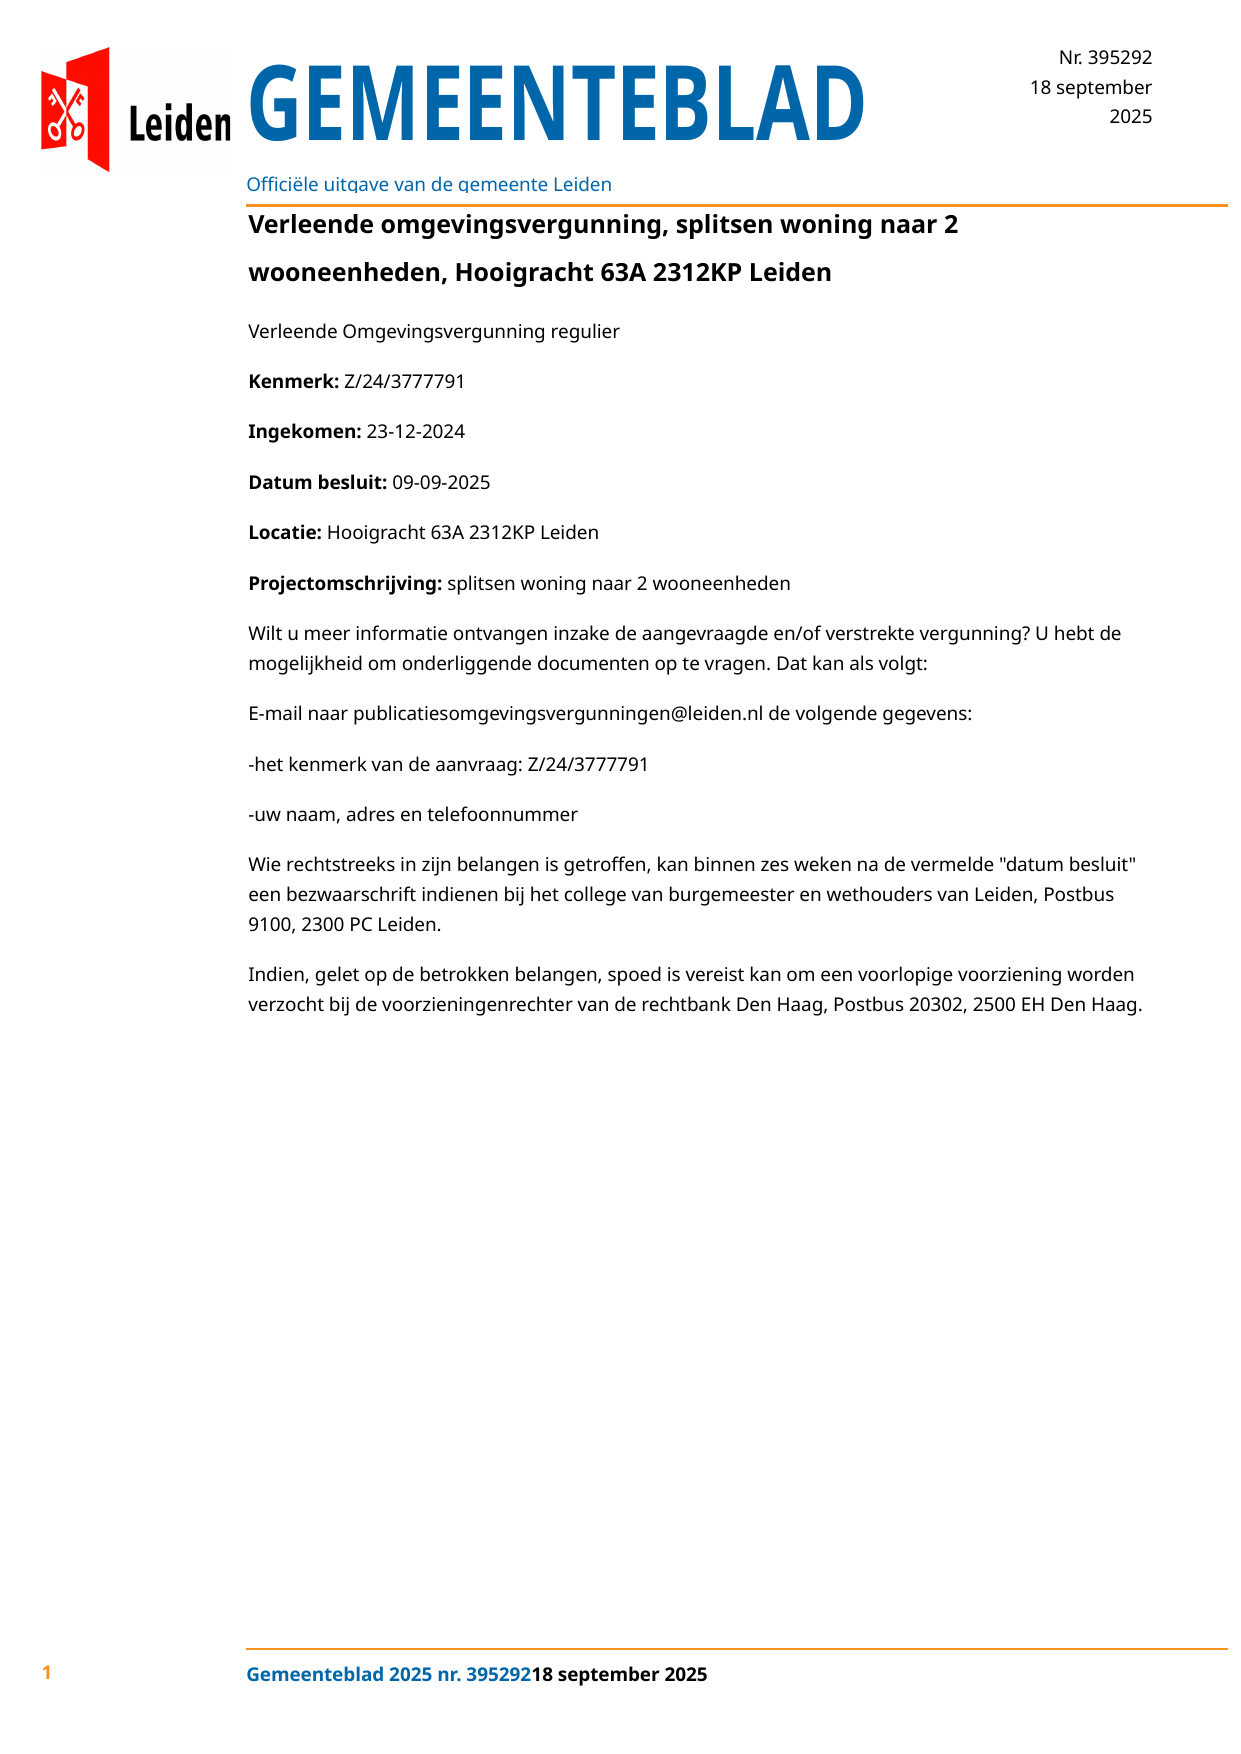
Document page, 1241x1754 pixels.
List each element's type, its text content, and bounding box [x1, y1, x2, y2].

text -uw naam, adres en telefoonnummer [248, 801, 1152, 827]
picture [41, 47, 231, 172]
text E-mail naar publicatiesomgevingsvergunningen@leiden.nl de volgende gegevens: [248, 700, 1152, 726]
text Indien, gelet op de betrokken belangen, spoed is vereist kan om een voorlopige voorziening worden verzocht bij de voorzieningenrechter van de rechtbank Den Haag, Postbus 20302, 2500 EH Den Haag. [248, 961, 1152, 1017]
text Wie rechtstreeks in zijn belangen is getroffen, kan binnen zes weken na de vermelde "datum besluit" een bezwaarschrift indienen bij het college van burgemeester en wethouders van Leiden, Postbus 9100, 2300 PC Leiden. [248, 852, 1152, 937]
text Locatie: Hooigracht 63A 2312KP Leiden [248, 519, 1152, 545]
text Ingekomen: 23-12-2024 [248, 419, 1152, 444]
text Verleende omgevingsvergunning, splitsen woning naar 2 wooneenheden, Hooigracht 63A 2312KP Leiden [248, 207, 1152, 288]
text Datum besluit: 09-09-2025 [248, 469, 1152, 495]
text Kenmerk: Z/24/3777791 [248, 368, 1152, 394]
text Verleende Omgevingsvergunning regulier [248, 318, 1152, 344]
text Wilt u meer informatie ontvangen inzake de aangevraagde en/of verstrekte vergunning? U hebt de mogelijkheid om onderliggende documenten op te vragen. Dat kan als volgt: [248, 620, 1152, 676]
text -het kenmerk van de aanvraag: Z/24/3777791 [248, 751, 1152, 777]
text Projectomschrijving: splitsen woning naar 2 wooneenheden [248, 570, 1152, 596]
